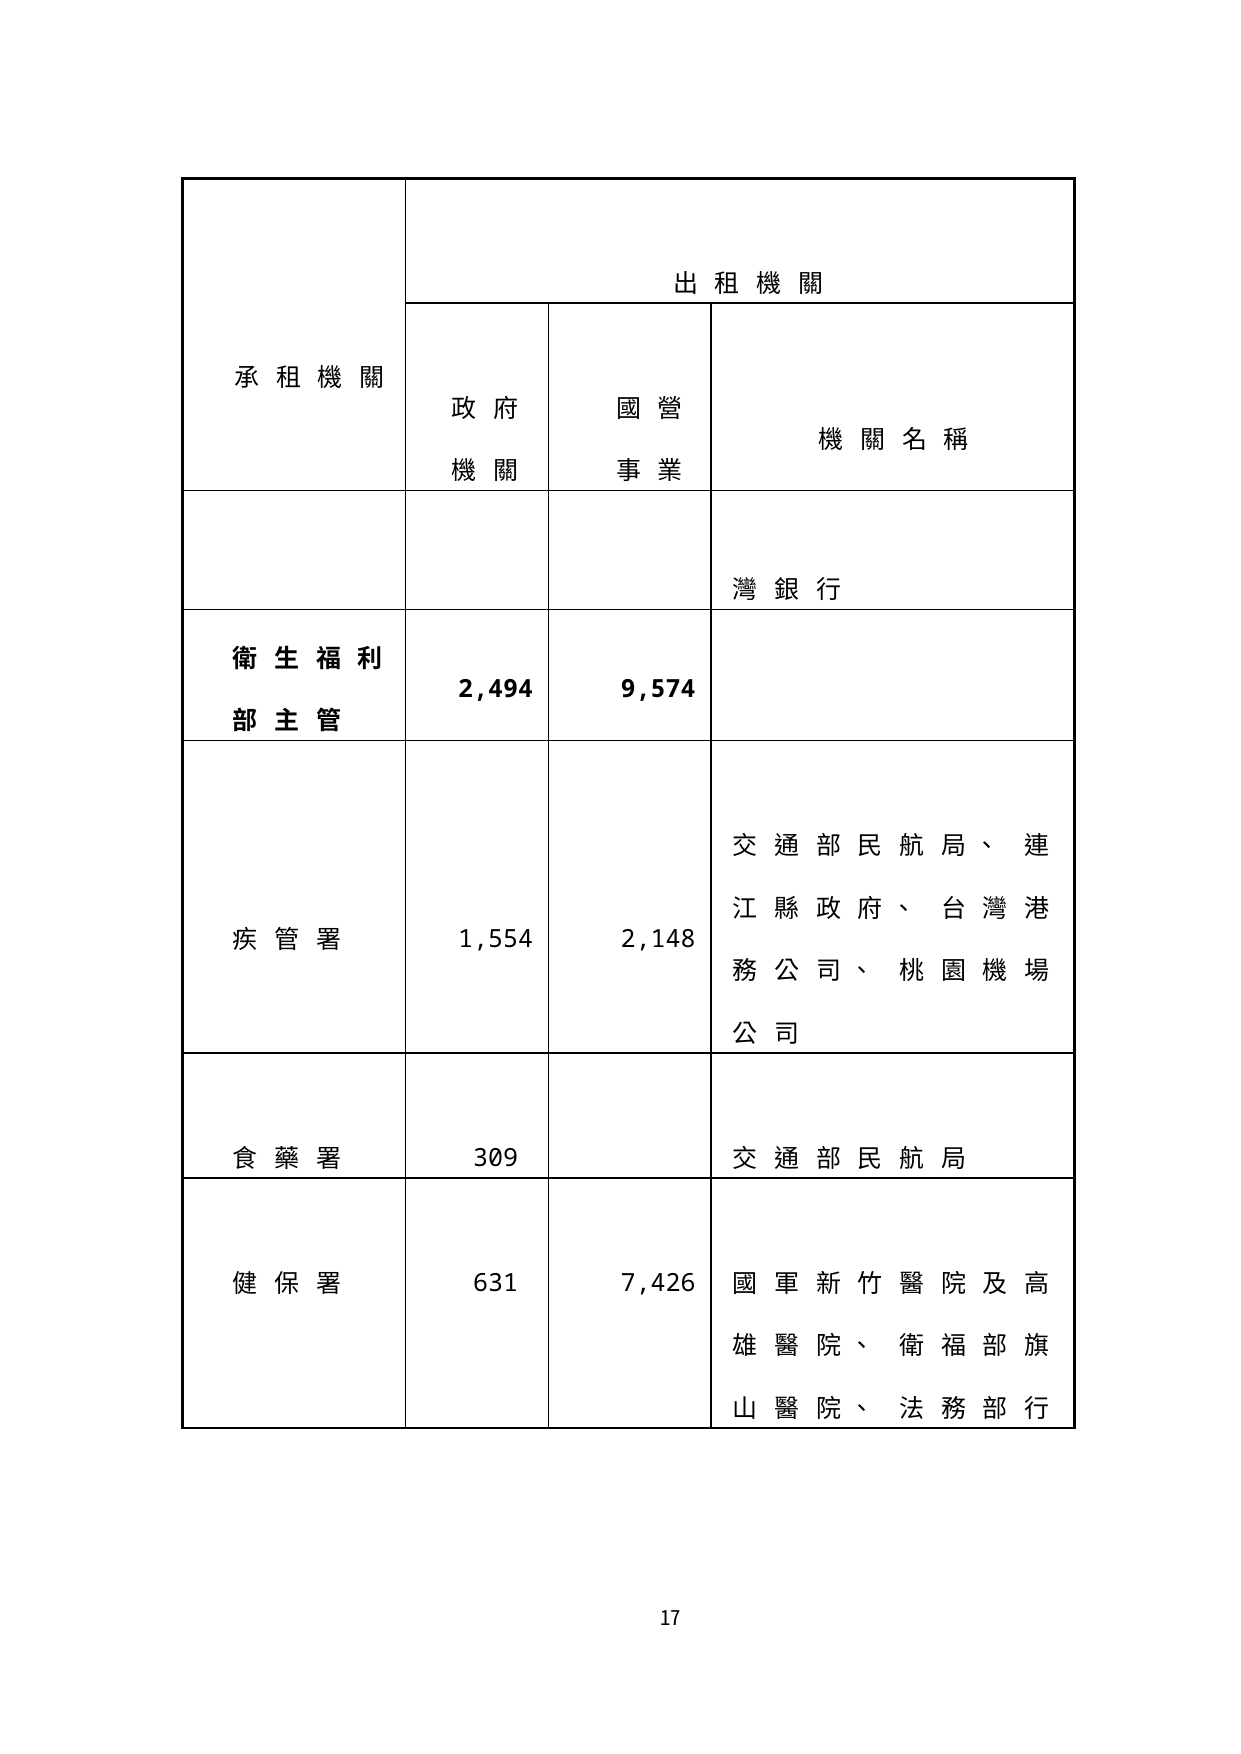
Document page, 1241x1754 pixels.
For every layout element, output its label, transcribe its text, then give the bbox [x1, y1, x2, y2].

table_cell [712, 610, 1073, 740]
table_header 承租機關 [184, 180, 405, 490]
table_cell 政府機關 [406, 304, 548, 490]
table_cell 交通部民航局 [712, 1054, 1073, 1177]
table_cell 食藥署 [184, 1054, 405, 1177]
table_cell 疾管署 [184, 741, 405, 1052]
table_cell 交通部民航局、連江縣政府、台灣港務公司、桃園機場公司 [712, 741, 1073, 1052]
table_cell 灣銀行 [712, 491, 1073, 608]
table_cell 衛生福利部主管 [184, 610, 405, 740]
table_cell [184, 491, 405, 608]
table_cell 1,554 [406, 741, 548, 1052]
table_cell 國軍新竹醫院及高雄醫院、衛福部旗山醫院、法務部行 [712, 1179, 1073, 1427]
table_cell 631 [406, 1179, 548, 1427]
table_cell 健保署 [184, 1179, 405, 1427]
table_cell [406, 491, 548, 608]
table_cell 309 [406, 1054, 548, 1177]
table_cell [549, 491, 710, 608]
table_cell 7,426 [549, 1179, 710, 1427]
table_cell 國營事業 [549, 304, 710, 490]
table_cell [549, 1054, 710, 1177]
table_cell 9,574 [549, 610, 710, 740]
table_cell 機關名稱 [712, 304, 1073, 490]
table_cell 2,494 [406, 610, 548, 740]
table_header 出租機關 [406, 180, 1073, 302]
table_cell 2,148 [549, 741, 710, 1052]
